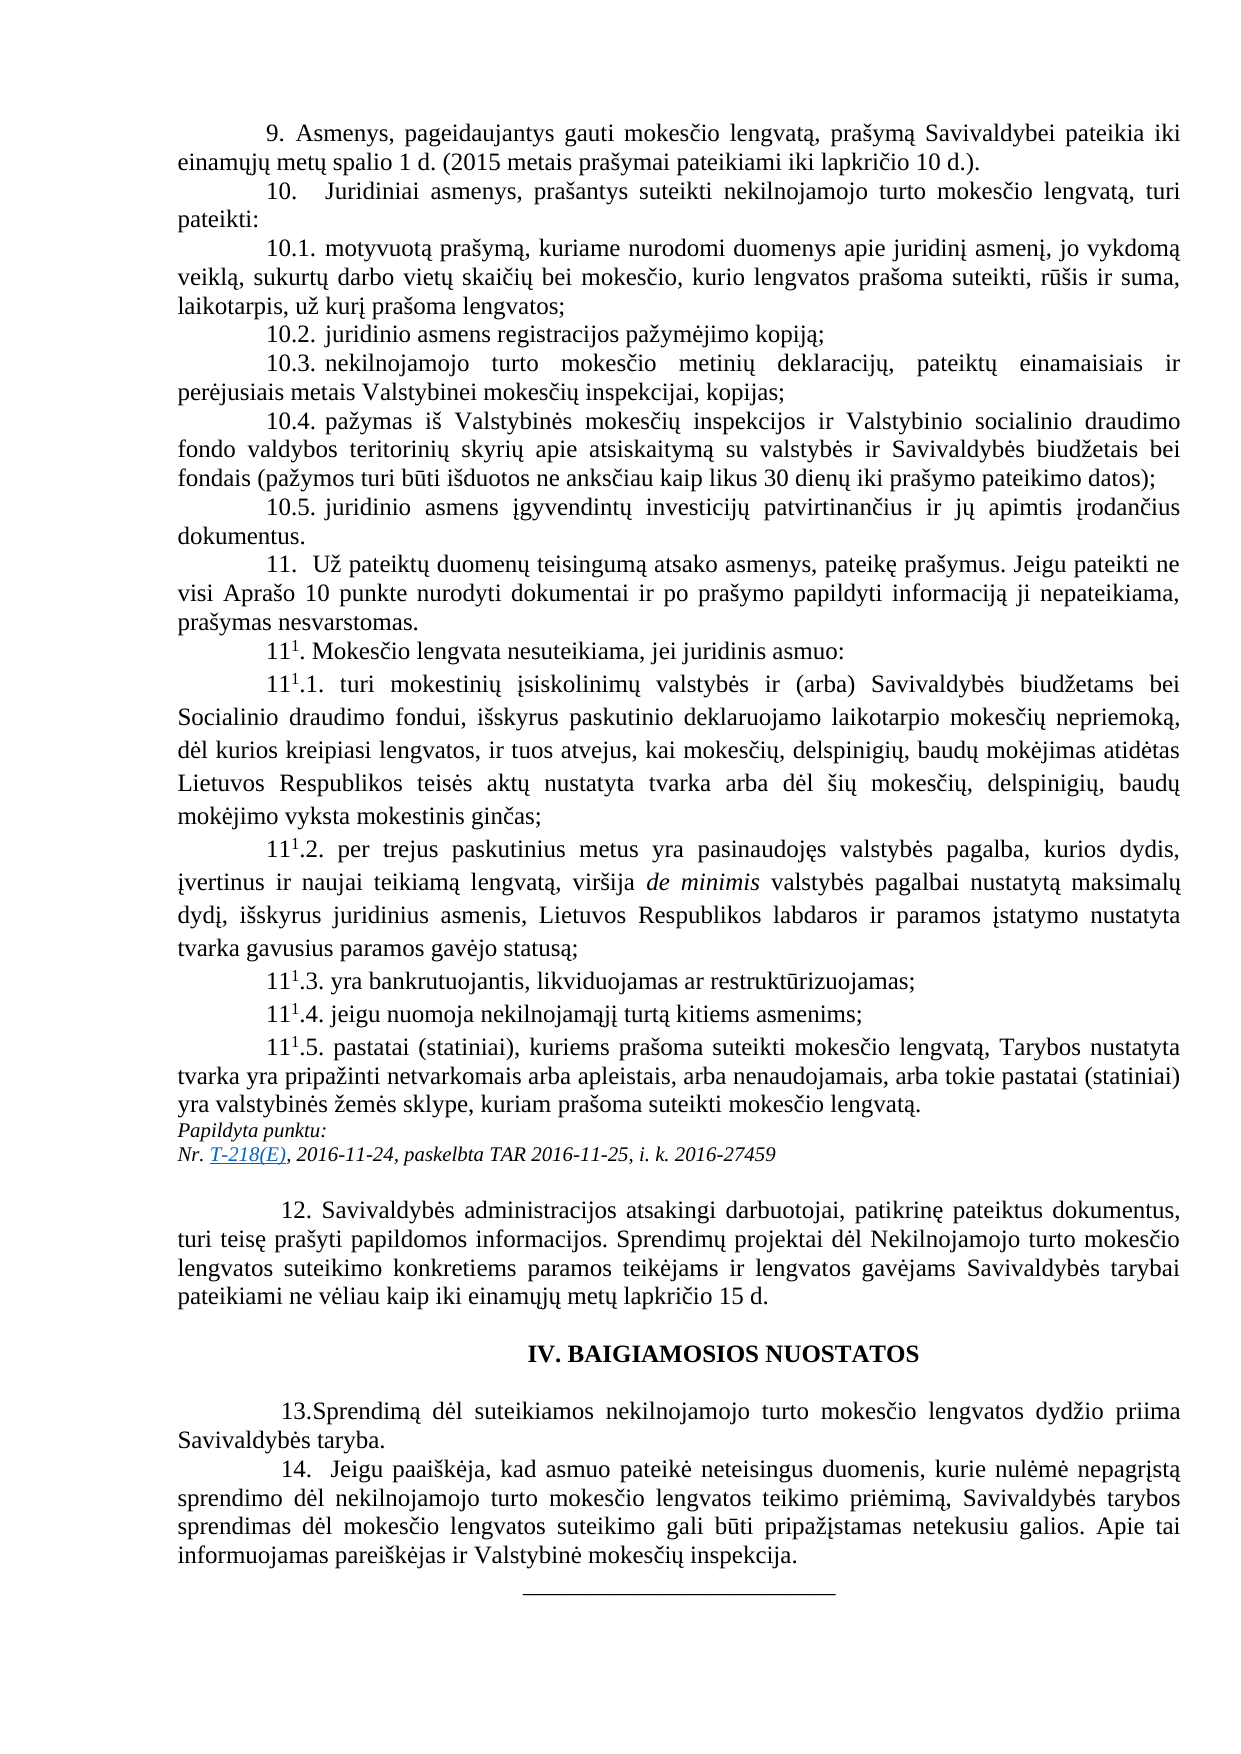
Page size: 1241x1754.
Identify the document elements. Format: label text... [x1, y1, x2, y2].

text 111.3. yra bankrutuojantis, likviduojamas ar restruktūrizuojamas; [177, 966, 1181, 995]
text 111.1. turi mokestinių įsiskolinimų valstybės ir (arba) Savivaldybės biudžetams bei Socialinio draudimo fondui, išskyrus paskutinio deklaruojamo laikotarpio mokesčių nepriemoką, dėl kurios kreipiasi lengvatos, ir tuos atvejus, kai mokesčių, delspinigių, baudų mokėjimas atidėtas Lietuvos Respublikos teisės aktų nustatyta tvarka arba dėl šių mokesčių, delspinigių, baudų mokėjimo vyksta mokestinis ginčas; [177, 669, 1181, 829]
text 10.3. nekilnojamojo turto mokesčio metinių deklaracijų, pateiktų einamaisiais ir perėjusiais metais Valstybinei mokesčių inspekcijai, kopijas; [177, 348, 1181, 406]
text 9. Asmenys, pageidaujantys gauti mokesčio lengvatą, prašymą Savivaldybei pateikia iki einamųjų metų spalio 1 d. (2015 metais prašymai pateikiami iki lapkričio 10 d.). [177, 118, 1181, 176]
text 10.5. juridinio asmens įgyvendintų investicijų patvirtinančius ir jų apimtis įrodančius dokumentus. [177, 492, 1181, 549]
text 10.2. juridinio asmens registracijos pažymėjimo kopiją; [177, 319, 1181, 348]
text 111.5. pastatai (statiniai), kuriems prašoma suteikti mokesčio lengvatą, Tarybos nustatyta tvarka yra pripažinti netvarkomais arba apleistais, arba nenaudojamais, arba tokie pastatai (statiniai) yra valstybinės žemės sklype, kuriam prašoma suteikti mokesčio lengvatą. [177, 1032, 1181, 1118]
text 10.4. pažymas iš Valstybinės mokesčių inspekcijos ir Valstybinio socialinio draudimo fondo valdybos teritorinių skyrių apie atsiskaitymą su valstybės ir Savivaldybės biudžetais bei fondais (pažymos turi būti išduotos ne anksčiau kaip likus 30 dienų iki prašymo pateikimo datos); [177, 406, 1181, 492]
text Nr. T-218(E), 2016-11-24, paskelbta TAR 2016-11-25, i. k. 2016-27459 [177, 1142, 1181, 1166]
text 111.2. per trejus paskutinius metus yra pasinaudojęs valstybės pagalba, kurios dydis, įvertinus ir naujai teikiamą lengvatą, viršija de minimis valstybės pagalbai nustatytą maksimalų dydį, išskyrus juridinius asmenis, Lietuvos Respublikos labdaros ir paramos įstatymo nustatyta tvarka gavusius paramos gavėjo statusą; [177, 834, 1181, 962]
text Papildyta punktu: [177, 1118, 1181, 1142]
text 13. Sprendimą dėl suteikiamos nekilnojamojo turto mokesčio lengvatos dydžio priima Savivaldybės taryba. [177, 1396, 1181, 1454]
text 111. Mokesčio lengvata nesuteikiama, jei juridinis asmuo: [177, 636, 1181, 664]
text 14. Jeigu paaiškėja, kad asmuo pateikė neteisingus duomenis, kurie nulėmė nepagrįstą sprendimo dėl nekilnojamojo turto mokesčio lengvatos teikimo priėmimą, Savivaldybės tarybos sprendimas dėl mokesčio lengvatos suteikimo gali būti pripažįstamas netekusiu galios. Apie tai informuojamas pareiškėjas ir Valstybinė mokesčių inspekcija. [177, 1454, 1181, 1569]
text 10. Juridiniai asmenys, prašantys suteikti nekilnojamojo turto mokesčio lengvatą, turi pateikti: [177, 176, 1181, 233]
text 111.4. jeigu nuomoja nekilnojamąjį turtą kitiems asmenims; [177, 999, 1181, 1028]
text 10.1. motyvuotą prašymą, kuriame nurodomi duomenys apie juridinį asmenį, jo vykdomą veiklą, sukurtų darbo vietų skaičių bei mokesčio, kurio lengvatos prašoma suteikti, rūšis ir suma, laikotarpis, už kurį prašoma lengvatos; [177, 233, 1181, 319]
text IV. BAIGIAMOSIOS NUOSTATOS [177, 1339, 1181, 1368]
text 11. Už pateiktų duomenų teisingumą atsako asmenys, pateikę prašymus. Jeigu pateikti ne visi Aprašo 10 punkte nurodyti dokumentai ir po prašymo papildyti informaciją ji nepateikiama, prašymas nesvarstomas. [177, 549, 1181, 636]
text _________________________ [177, 1569, 1181, 1598]
text 12. Savivaldybės administracijos atsakingi darbuotojai, patikrinę pateiktus dokumentus, turi teisę prašyti papildomos informacijos. Sprendimų projektai dėl Nekilnojamojo turto mokesčio lengvatos suteikimo konkretiems paramos teikėjams ir lengvatos gavėjams Savivaldybės tarybai pateikiami ne vėliau kaip iki einamųjų metų lapkričio 15 d. [177, 1195, 1181, 1310]
